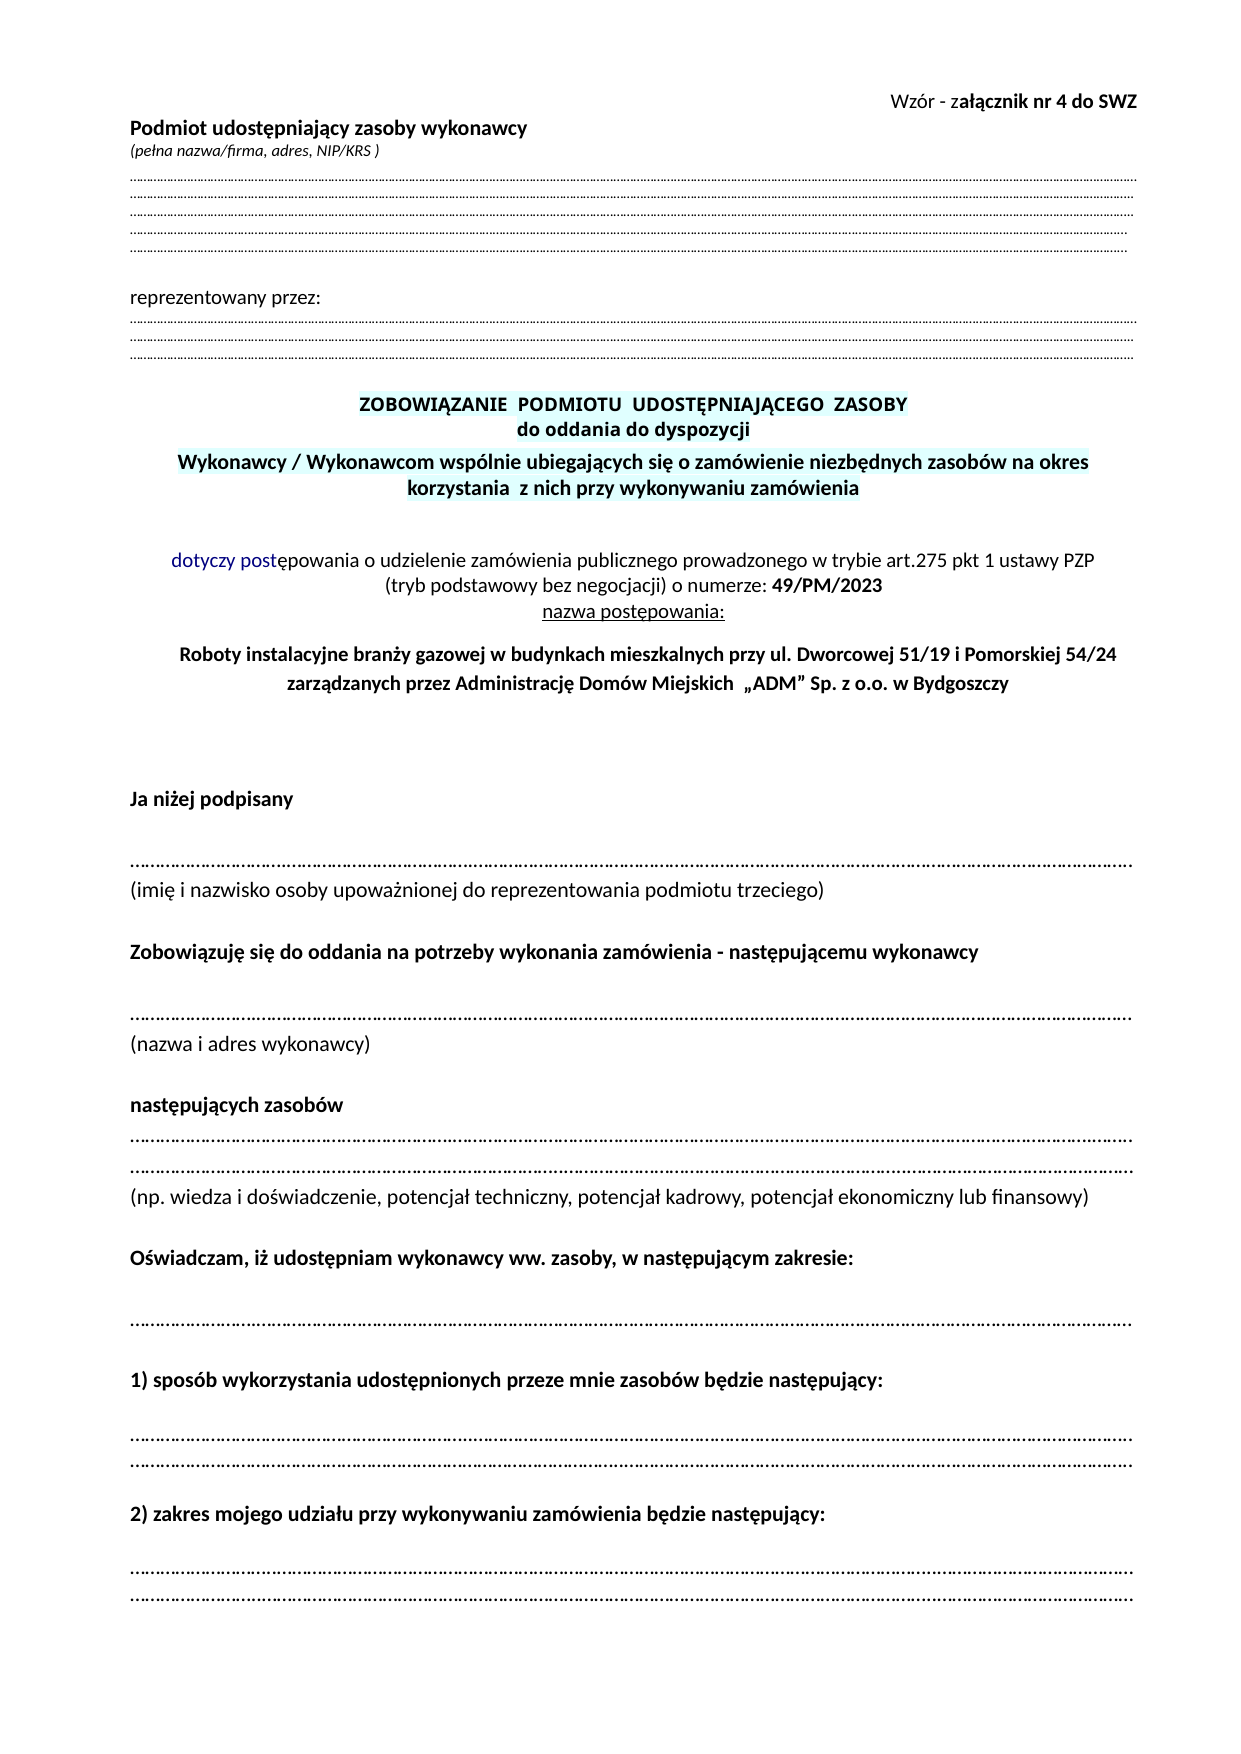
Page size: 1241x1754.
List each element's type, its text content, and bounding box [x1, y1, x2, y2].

text (np. wiedza i doświadczenie, potencjał techniczny, potencjał kadrowy, potencjał ekonomiczny lub finansowy) [130, 1183, 1137, 1209]
text dotyczy postępowania o udzielenie zamówienia publicznego prowadzonego w trybie art.275 pkt 1 ustawy PZP (tryb podstawowy bez negocjacji) o numerze: 49/PM/2023 [130, 547, 1137, 598]
text Wykonawcy / Wykonawcom wspólnie ubiegających się o zamówienie niezbędnych zasobów na okres korzystania z nich przy wykonywaniu zamówienia [130, 448, 1137, 501]
list …………………………………………………………..…………………………………………………………………………………………………………………..……………………………………………………………………………………..……………………………………………………………………………………….. [130, 1420, 1137, 1473]
text do oddania do dyspozycji [130, 416, 1137, 442]
list 1) sposób wykorzystania udostępnionych przeze mnie zasobów będzie następujący: [130, 1367, 1137, 1393]
text reprezentowany przez: [130, 284, 1137, 309]
list 2) zakres mojego udziału przy wykonywaniu zamówienia będzie następujący: [130, 1500, 1137, 1527]
text …………………….………………………………………………………………………………………………………………………………………………………… [130, 1305, 1137, 1332]
text ZOBOWIĄZANIE PODMIOTU UDOSTĘPNIAJĄCEGO ZASOBY [130, 391, 1137, 416]
text (pełna nazwa/firma, adres, NIP/KRS ) [130, 141, 1137, 161]
text Zobowiązuję się do oddania na potrzeby wykonania zamówienia - następującemu wykonawcy [130, 938, 1137, 964]
text …………………………………………………………………………………………………………………………………………………………………………………………………………………………………………………………………………………………………………………………………………………………………………………………………………………………………………………………………………………………………………………………………………………..………………………………………………………………………………………………………………………………………………………………………………………………………………………………………………………………………..……………………………………………………………………………………………………………………………………………………………………………………………………………………………………………………………………...……………………………………………………………………………………………………………………………………………………………………………………………………………………………………………………………………... [130, 167, 1137, 256]
text ……………………………………………………….……………………………………………………………………………………………………………….…….. [130, 1122, 1137, 1148]
text …………………….………………………………………………………………………………………………………………………………………………………… [130, 999, 1137, 1026]
text …………………………………………………………………………………………………………………………………………………………………………………………………………………………………………………………………………………………………………………………………………………………………………………………………………………………………………………………………………………………………………………………………………………..……………………………………………………………………………………………………………………………………………………………………………………………………………………………………………………………………….. [130, 309, 1137, 363]
text nazwa postępowania: [130, 598, 1137, 623]
text następujących zasobów [130, 1091, 1137, 1118]
text Podmiot udostępniający zasoby wykonawcy [130, 114, 1137, 141]
text Ja niżej podpisany [130, 785, 1137, 811]
text (nazwa i adres wykonawcy) [130, 1030, 1137, 1056]
text …………………………………………………………………………..…………………………………………………………..……………………………………… [130, 1152, 1137, 1179]
list ………………………..…………………………………………………………………………………………………………………..………………………………… [130, 1553, 1137, 1580]
list ……………………..……………………………………………………………………………………………………………………..………………………………… [130, 1580, 1137, 1607]
text ………………………….……………………………….…………………………………………………………………………………………………………………..(imię i nazwisko osoby upoważnionej do reprezentowania podmiotu trzeciego) [130, 846, 1137, 903]
text Oświadczam, iż udostępniam wykonawcy ww. zasoby, w następującym zakresie: [130, 1244, 1137, 1271]
text Wzór - załącznik nr 4 do SWZ [130, 89, 1137, 114]
text Roboty instalacyjne branży gazowej w budynkach mieszkalnych przy ul. Dworcowej 51/19 i Pomorskiej 54/24 zarządzanych przez Administrację Domów Miejskich „ADM” Sp. z o.o. w Bydgoszczy [159, 641, 1137, 696]
